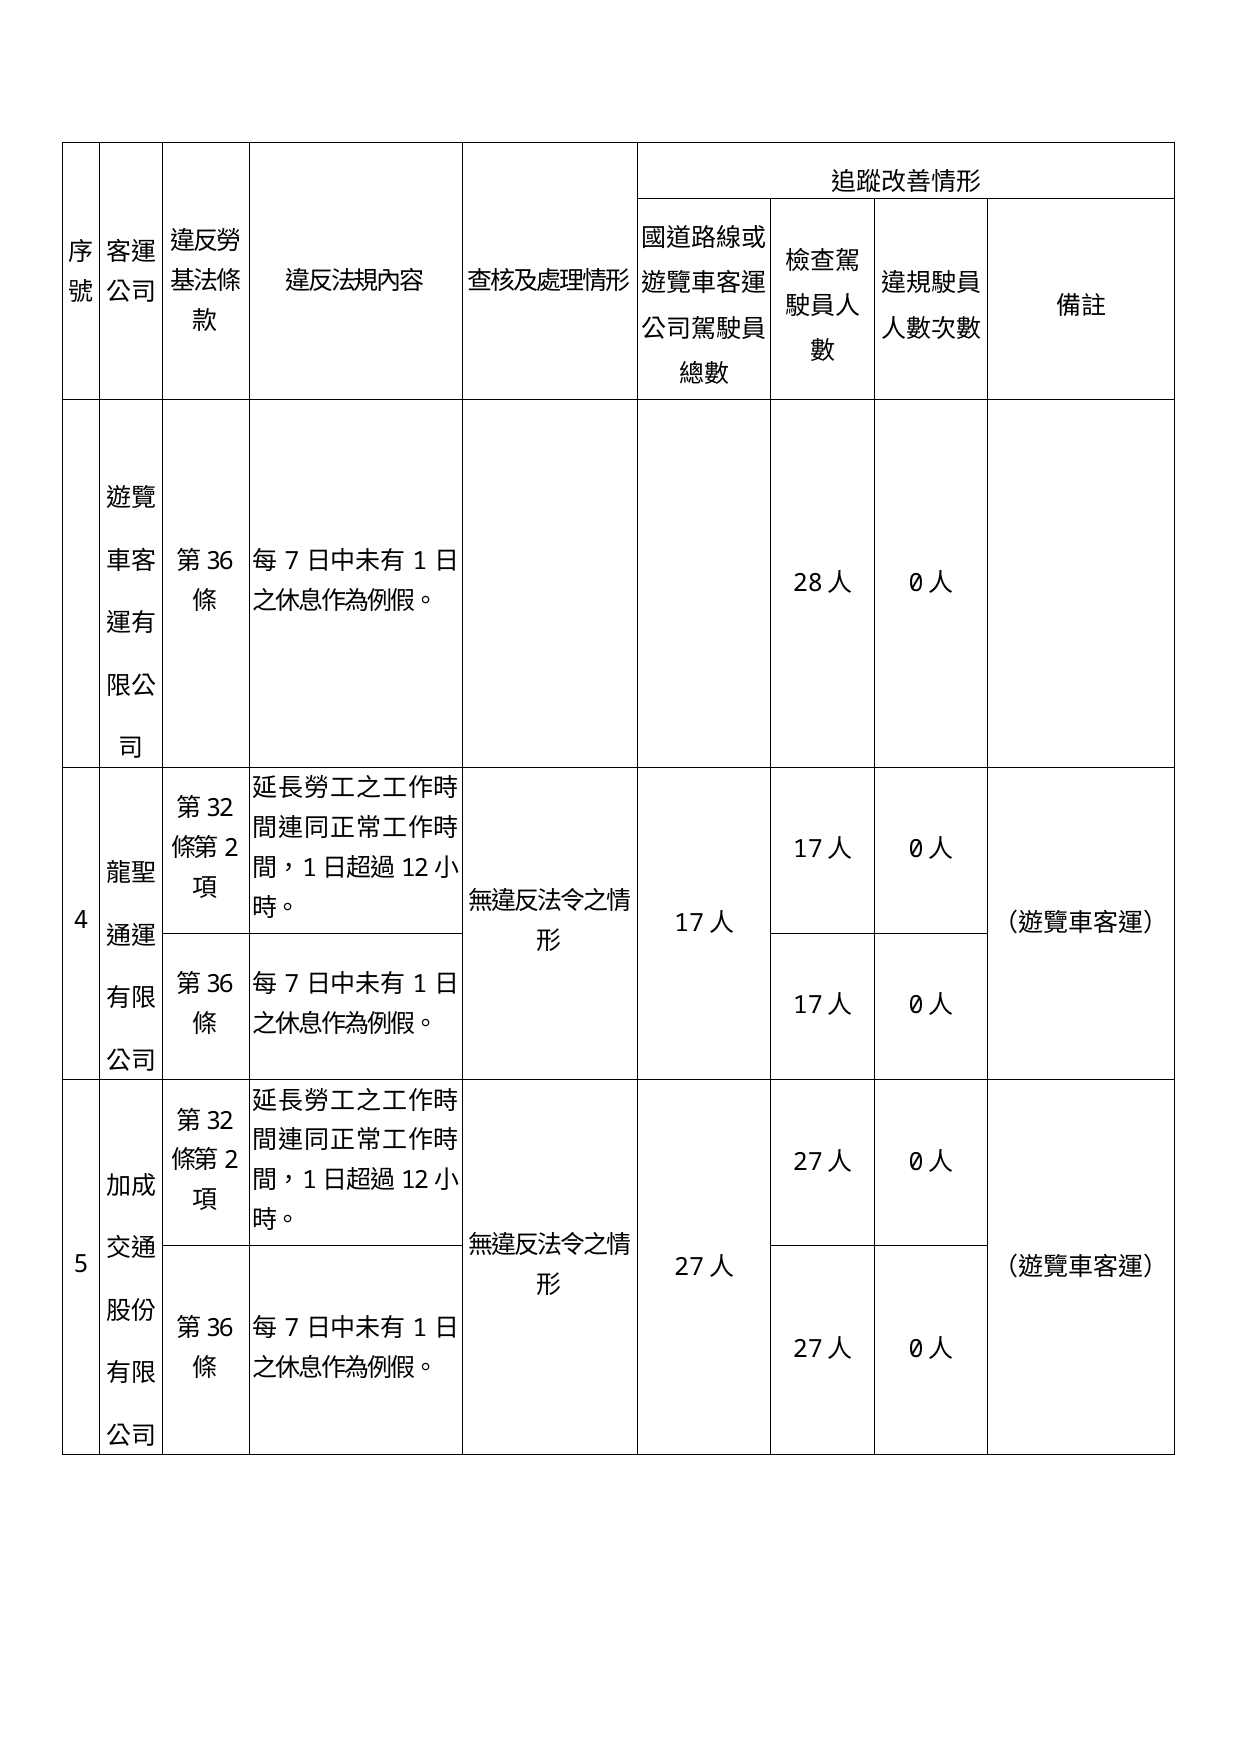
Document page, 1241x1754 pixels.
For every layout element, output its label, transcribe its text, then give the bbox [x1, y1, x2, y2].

table_cell 第32條第2項 [163, 1080, 249, 1245]
table_cell （遊覽車客運） [988, 768, 1174, 1079]
table_cell 每7日中未有1日之休息作為例假。 [250, 400, 462, 767]
table_header 查核及處理情形 [463, 143, 637, 399]
table_header 違反法規內容 [250, 143, 462, 399]
table_cell 加成交通股份有限公司 [100, 1080, 162, 1454]
table_cell 0人 [875, 400, 987, 767]
table_cell 27人 [771, 1080, 874, 1245]
table_cell 無違反法令之情形 [463, 1080, 637, 1454]
table_cell 每7日中未有1日之休息作為例假。 [250, 1246, 462, 1454]
table_cell 國道路線或遊覽車客運公司駕駛員總數 [638, 199, 770, 399]
table_cell 延長勞工之工作時間連同正常工作時間，1日超過12小時。 [250, 1080, 462, 1245]
table_cell 第32條第2項 [163, 768, 249, 932]
table_header 違反勞基法條款 [163, 143, 249, 399]
table_cell 每7日中未有1日之休息作為例假。 [250, 934, 462, 1079]
table_header 追蹤改善情形 [638, 143, 1174, 198]
table_cell 檢查駕駛員人數 [771, 199, 874, 399]
table_cell （遊覽車客運） [988, 1080, 1174, 1454]
table_cell 延長勞工之工作時間連同正常工作時間，1日超過12小時。 [250, 768, 462, 932]
table_cell 0人 [875, 934, 987, 1079]
table_cell 遊覽車客運有限公司 [100, 400, 162, 767]
table_cell 28人 [771, 400, 874, 767]
table_cell 備註 [988, 199, 1174, 399]
table_cell 5 [63, 1080, 99, 1454]
table_header 客運公司 [100, 143, 162, 399]
table_cell 第36條 [163, 934, 249, 1079]
table_cell 違規駛員人數次數 [875, 199, 987, 399]
table_cell 龍聖通運有限公司 [100, 768, 162, 1079]
table_cell 0人 [875, 1080, 987, 1245]
table_cell [63, 400, 99, 767]
table_cell 27人 [771, 1246, 874, 1454]
table_cell 17人 [771, 934, 874, 1079]
table_cell 0人 [875, 1246, 987, 1454]
table_cell [463, 400, 637, 767]
table_cell 第36條 [163, 1246, 249, 1454]
table_cell 4 [63, 768, 99, 1079]
table_cell [638, 400, 770, 767]
table_header 序號 [63, 143, 99, 399]
table_cell 無違反法令之情形 [463, 768, 637, 1079]
table_cell [988, 400, 1174, 767]
table_cell 27人 [638, 1080, 770, 1454]
table_cell 17人 [638, 768, 770, 1079]
table_cell 17人 [771, 768, 874, 932]
table_cell 0人 [875, 768, 987, 932]
table_cell 第36條 [163, 400, 249, 767]
